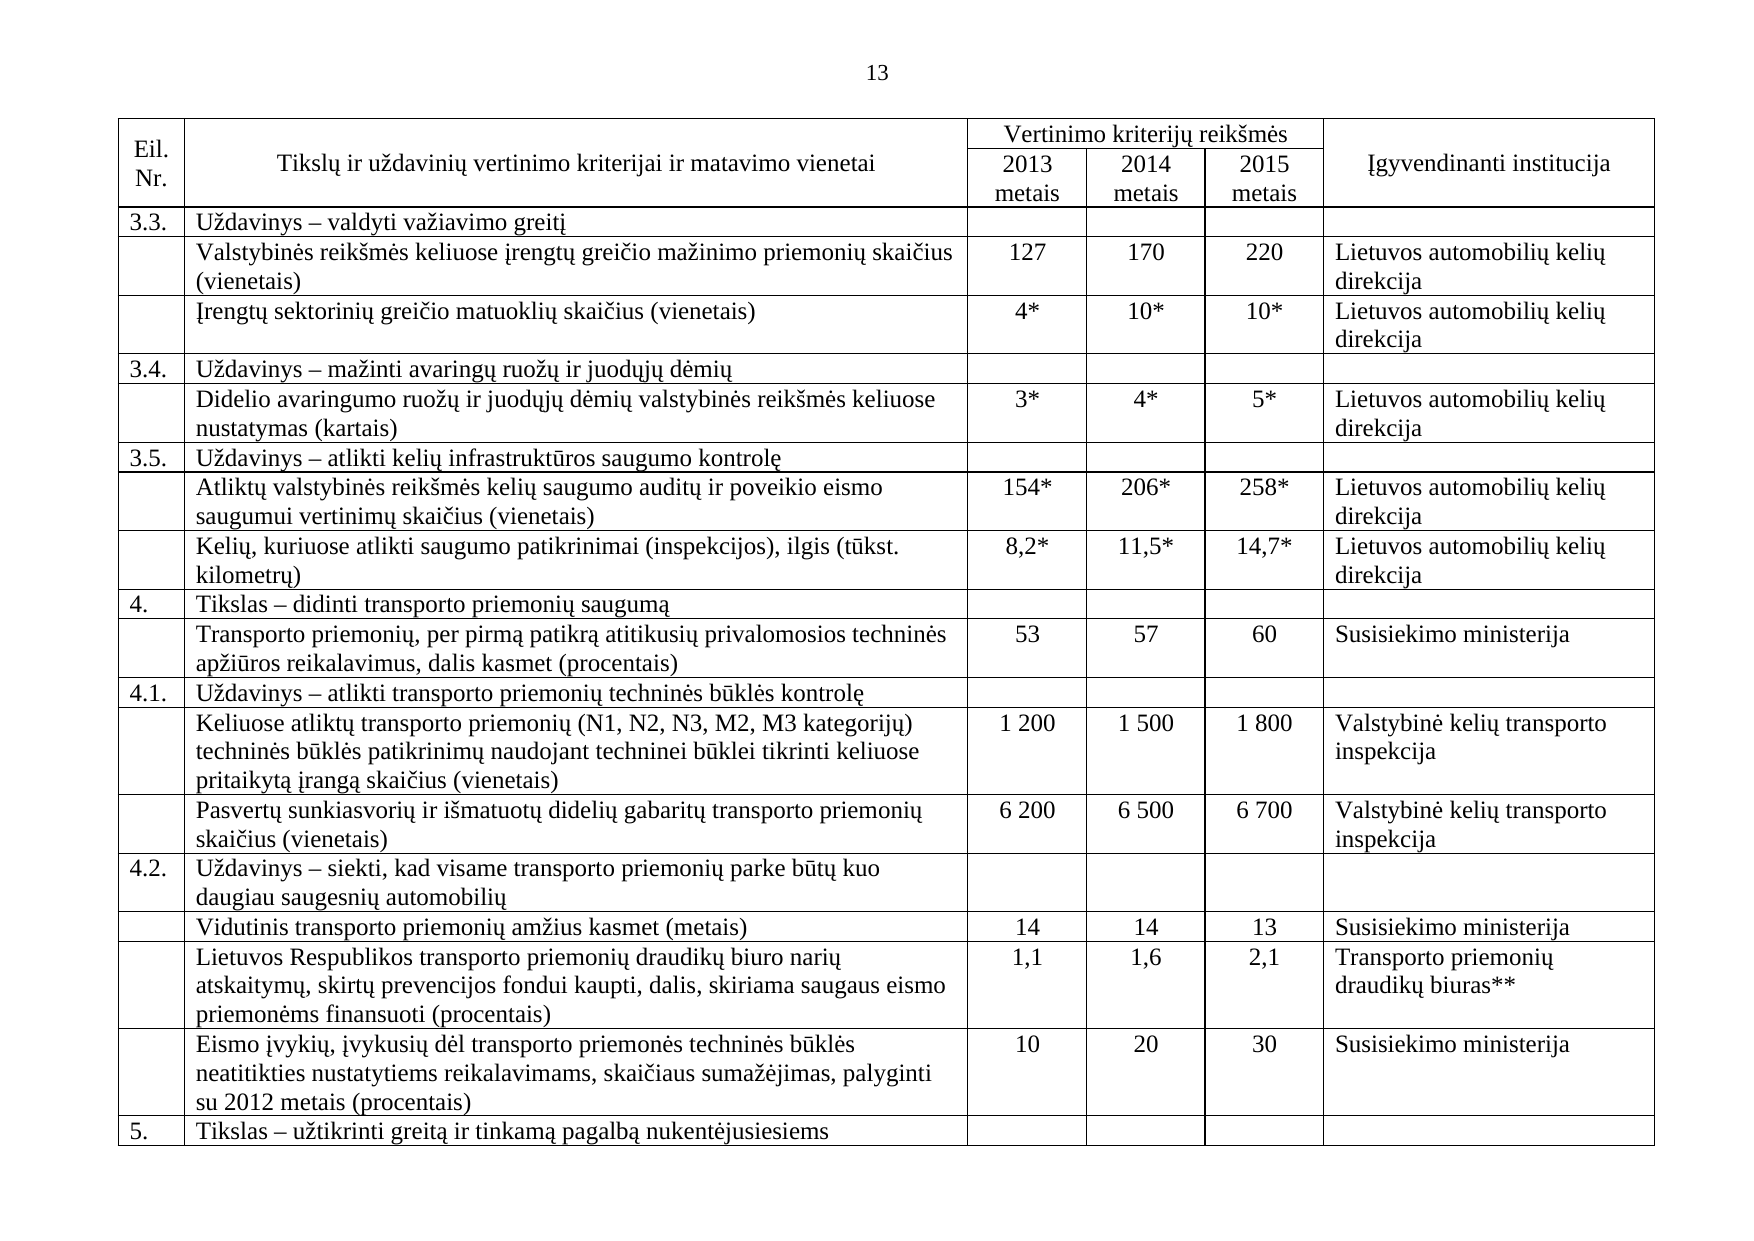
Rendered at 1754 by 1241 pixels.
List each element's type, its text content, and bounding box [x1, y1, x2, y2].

table_cell Tikslas – užtikrinti greitą ir tinkamą pagalbą nukentėjusiesiems [185, 1116, 967, 1145]
table_cell 1 200 [968, 708, 1086, 794]
table_cell [1206, 1116, 1323, 1145]
table_cell Uždavinys – valdyti važiavimo greitį [185, 208, 967, 236]
table_cell 30 [1206, 1029, 1323, 1115]
table_cell 10 [968, 1029, 1086, 1115]
table_cell Uždavinys – atlikti kelių infrastruktūros saugumo kontrolę [185, 443, 967, 471]
table_header Tikslų ir uždavinių vertinimo kriterijai ir matavimo vienetai [185, 119, 967, 206]
table_cell 4. [119, 590, 184, 618]
table_cell Valstybinės reikšmės keliuose įrengtų greičio mažinimo priemonių skaičius (vienetais) [185, 237, 967, 295]
table_cell [119, 619, 184, 677]
table_cell 1 800 [1206, 708, 1323, 794]
table_cell 2015 metais [1206, 149, 1323, 206]
table_cell 206* [1087, 473, 1204, 530]
table_cell [1206, 590, 1323, 618]
table_cell Lietuvos automobilių kelių direkcija [1324, 296, 1654, 353]
table_cell [119, 942, 184, 1028]
table_cell [968, 208, 1086, 236]
table_cell 4.1. [119, 678, 184, 707]
table_cell Valstybinė kelių transporto inspekcija [1324, 795, 1654, 852]
table_cell 14 [968, 912, 1086, 941]
table_cell [968, 443, 1086, 471]
table_cell [1206, 354, 1323, 383]
table_cell Lietuvos automobilių kelių direkcija [1324, 237, 1654, 295]
table_cell 3.5. [119, 443, 184, 471]
table_cell Lietuvos automobilių kelių direkcija [1324, 384, 1654, 442]
table_cell Susisiekimo ministerija [1324, 1029, 1654, 1115]
table_cell [1087, 590, 1204, 618]
table_cell 1 500 [1087, 708, 1204, 794]
table_cell 5* [1206, 384, 1323, 442]
table_cell [1324, 678, 1654, 707]
table_cell 1,6 [1087, 942, 1204, 1028]
table_cell 20 [1087, 1029, 1204, 1115]
table_cell Pasvertų sunkiasvorių ir išmatuotų didelių gabaritų transporto priemonių skaičius (vienetais) [185, 795, 967, 852]
table_cell Lietuvos Respublikos transporto priemonių draudikų biuro narių atskaitymų, skirtų prevencijos fondui kaupti, dalis, skiriama saugaus eismo priemonėms finansuoti (procentais) [185, 942, 967, 1028]
table_cell Tikslas – didinti transporto priemonių saugumą [185, 590, 967, 618]
table_cell [119, 384, 184, 442]
table_cell Susisiekimo ministerija [1324, 619, 1654, 677]
table_cell 3.4. [119, 354, 184, 383]
table_cell [968, 354, 1086, 383]
table_cell 1,1 [968, 942, 1086, 1028]
table_cell [1324, 354, 1654, 383]
table_cell 2,1 [1206, 942, 1323, 1028]
table_cell 57 [1087, 619, 1204, 677]
table_cell 127 [968, 237, 1086, 295]
table_cell [1087, 443, 1204, 471]
table_header Įgyvendinanti institucija [1324, 119, 1654, 206]
table_cell 14,7* [1206, 531, 1323, 588]
table_cell Uždavinys – mažinti avaringų ruožų ir juodųjų dėmių [185, 354, 967, 383]
table_cell Kelių, kuriuose atlikti saugumo patikrinimai (inspekcijos), ilgis (tūkst. kilometrų) [185, 531, 967, 588]
table_cell 10* [1087, 296, 1204, 353]
table_cell 6 500 [1087, 795, 1204, 852]
table_cell Uždavinys – siekti, kad visame transporto priemonių parke būtų kuo daugiau saugesnių automobilių [185, 854, 967, 911]
table_cell 2013 metais [968, 149, 1086, 206]
table_cell Transporto priemonių draudikų biuras** [1324, 942, 1654, 1028]
table_cell 53 [968, 619, 1086, 677]
table_cell Lietuvos automobilių kelių direkcija [1324, 473, 1654, 530]
table_cell [968, 590, 1086, 618]
table_cell [1087, 354, 1204, 383]
table_cell 14 [1087, 912, 1204, 941]
table_cell 4* [1087, 384, 1204, 442]
table_cell 6 700 [1206, 795, 1323, 852]
table_cell 6 200 [968, 795, 1086, 852]
table_cell [1324, 854, 1654, 911]
table_cell [1087, 1116, 1204, 1145]
table_cell [119, 795, 184, 852]
table_cell [1206, 443, 1323, 471]
table_cell Įrengtų sektorinių greičio matuoklių skaičius (vienetais) [185, 296, 967, 353]
table_cell [119, 1029, 184, 1115]
table_cell Didelio avaringumo ruožų ir juodųjų dėmių valstybinės reikšmės keliuose nustatymas (kartais) [185, 384, 967, 442]
table_cell Susisiekimo ministerija [1324, 912, 1654, 941]
table_cell [1087, 208, 1204, 236]
table_cell [968, 1116, 1086, 1145]
table_cell 13 [1206, 912, 1323, 941]
table_cell [119, 708, 184, 794]
table_cell Atliktų valstybinės reikšmės kelių saugumo auditų ir poveikio eismo saugumui vertinimų skaičius (vienetais) [185, 473, 967, 530]
table_cell 3* [968, 384, 1086, 442]
table_cell Valstybinė kelių transporto inspekcija [1324, 708, 1654, 794]
table_cell Uždavinys – atlikti transporto priemonių techninės būklės kontrolę [185, 678, 967, 707]
table_cell [1206, 678, 1323, 707]
table_cell [1087, 678, 1204, 707]
table_cell 258* [1206, 473, 1323, 530]
table_cell 2014 metais [1087, 149, 1204, 206]
table_cell [968, 854, 1086, 911]
table_cell [119, 912, 184, 941]
table_cell [968, 678, 1086, 707]
table_cell [1324, 443, 1654, 471]
table_cell [119, 237, 184, 295]
table_cell Keliuose atliktų transporto priemonių (N1, N2, N3, M2, M3 kategorijų) techninės būklės patikrinimų naudojant techninei būklei tikrinti keliuose pritaikytą įrangą skaičius (vienetais) [185, 708, 967, 794]
table_cell 154* [968, 473, 1086, 530]
table_cell 10* [1206, 296, 1323, 353]
table_cell [1324, 590, 1654, 618]
table_cell [119, 473, 184, 530]
table_cell Transporto priemonių, per pirmą patikrą atitikusių privalomosios techninės apžiūros reikalavimus, dalis kasmet (procentais) [185, 619, 967, 677]
table_cell [1206, 208, 1323, 236]
table_cell [1087, 854, 1204, 911]
table_cell Vidutinis transporto priemonių amžius kasmet (metais) [185, 912, 967, 941]
table_cell [1206, 854, 1323, 911]
table_cell 4* [968, 296, 1086, 353]
table_cell 60 [1206, 619, 1323, 677]
table_cell 11,5* [1087, 531, 1204, 588]
table_header Eil. Nr. [119, 119, 184, 206]
table_header Vertinimo kriterijų reikšmės [968, 119, 1323, 148]
table_cell 170 [1087, 237, 1204, 295]
table_cell [119, 531, 184, 588]
table_cell [1324, 208, 1654, 236]
table_cell 8,2* [968, 531, 1086, 588]
table_cell 4.2. [119, 854, 184, 911]
table_cell [119, 296, 184, 353]
table_cell 5. [119, 1116, 184, 1145]
table_cell Eismo įvykių, įvykusių dėl transporto priemonės techninės būklės neatitikties nustatytiems reikalavimams, skaičiaus sumažėjimas, palyginti su 2012 metais (procentais) [185, 1029, 967, 1115]
table_cell [1324, 1116, 1654, 1145]
table_cell Lietuvos automobilių kelių direkcija [1324, 531, 1654, 588]
table_cell 3.3. [119, 208, 184, 236]
table_cell 220 [1206, 237, 1323, 295]
